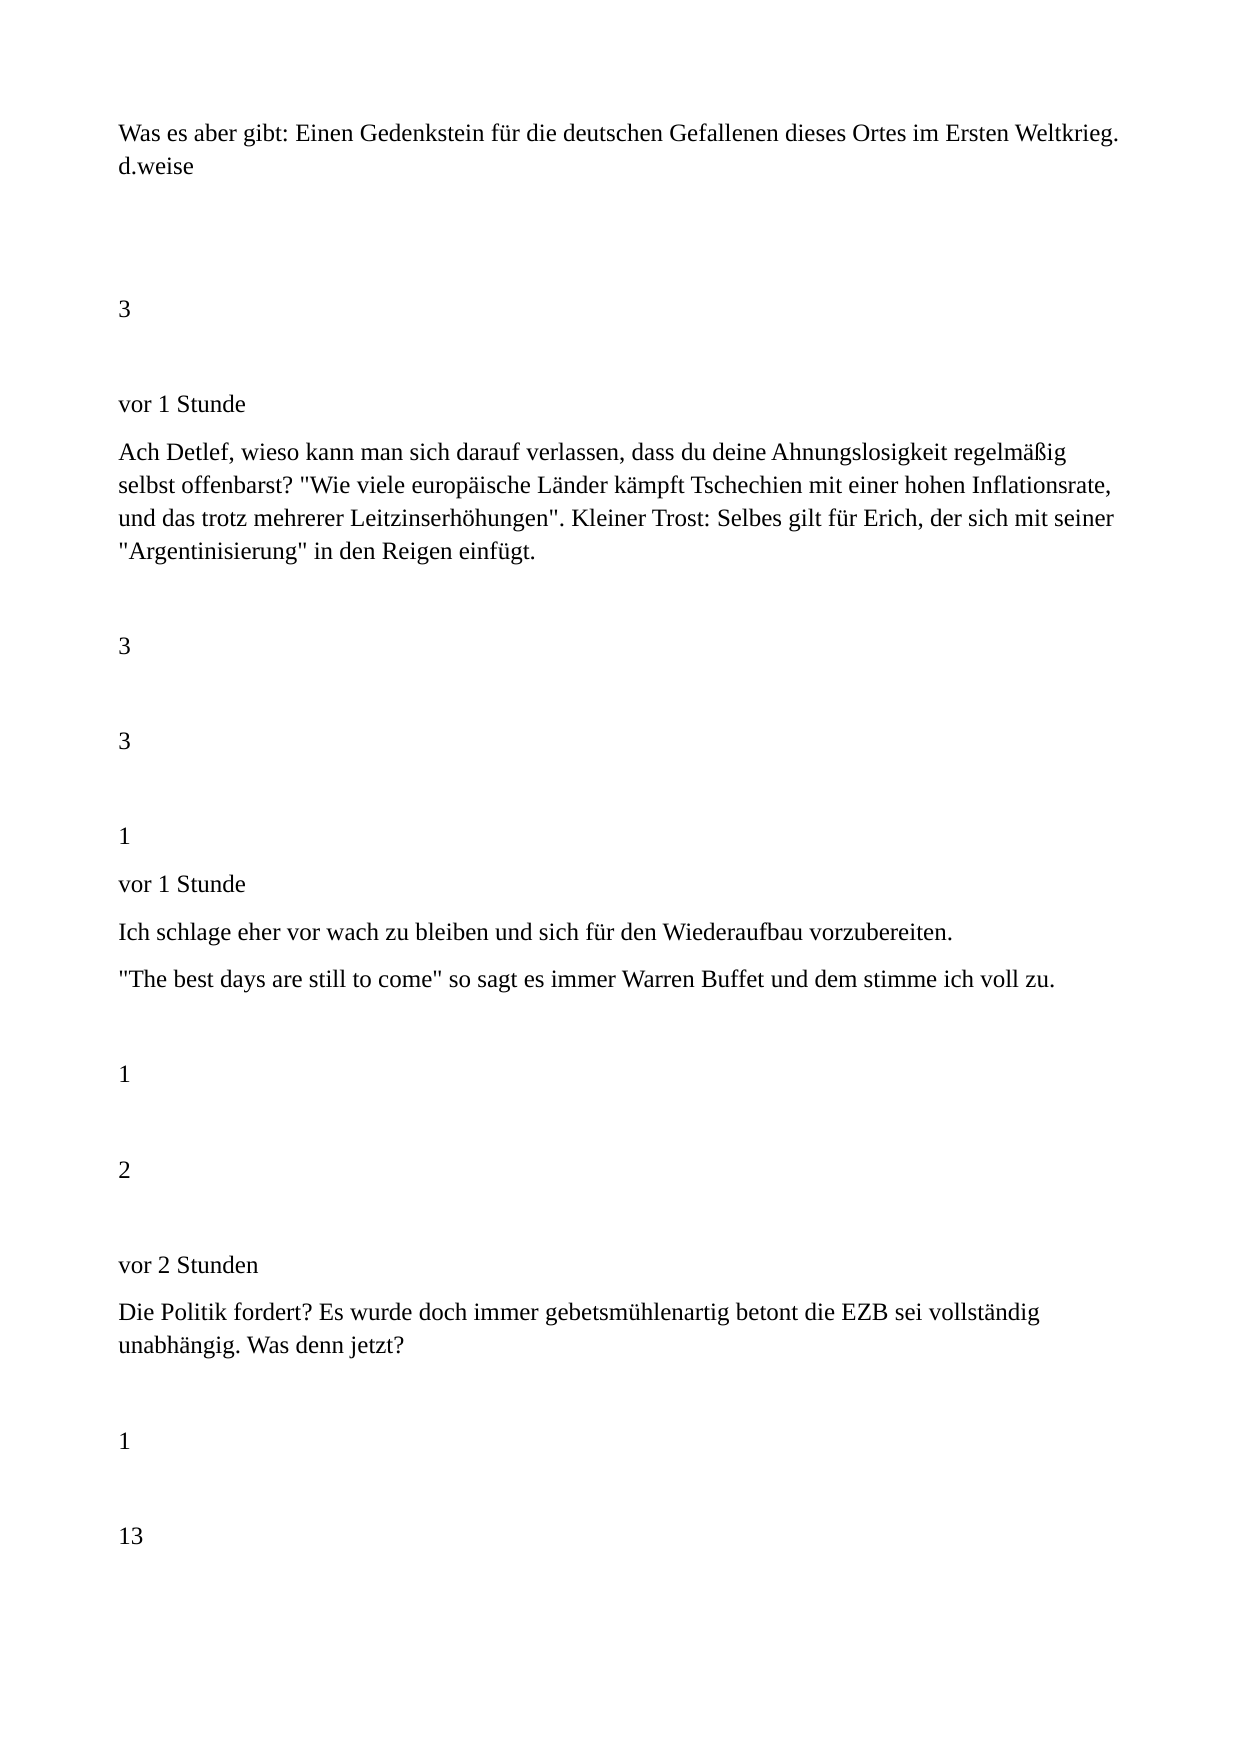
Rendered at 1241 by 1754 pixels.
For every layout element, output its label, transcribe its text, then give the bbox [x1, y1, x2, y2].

text Ach Detlef, wieso kann man sich darauf verlassen, dass du deine Ahnungslosigkeit regelmäßig selbst offenbarst? "Wie viele europäische Länder kämpft Tschechien mit einer hohen Inflationsrate, und das trotz mehrerer Leitzinserhöhungen". Kleiner Trost: Selbes gilt für Erich, der sich mit seiner "Argentinisierung" in den Reigen einfügt. [118, 437, 1122, 564]
text 2 [118, 1155, 1122, 1183]
text vor 1 Stunde [118, 869, 1122, 898]
text 3 [118, 726, 1122, 755]
text 3 [118, 631, 1122, 660]
text Die Politik fordert? Es wurde doch immer gebetsmühlenartig betont die EZB sei vollständig unabhängig. Was denn jetzt? [118, 1297, 1122, 1359]
text 1 [118, 1059, 1122, 1088]
text "The best days are still to come" so sagt es immer Warren Buffet und dem stimme ich voll zu. [118, 964, 1122, 993]
text 3 [118, 294, 1122, 323]
text Ich schlage eher vor wach zu bleiben und sich für den Wiederaufbau vorzubereiten. [118, 917, 1122, 945]
text 1 [118, 821, 1122, 850]
text vor 2 Stunden [118, 1250, 1122, 1279]
text Was es aber gibt: Einen Gedenkstein für die deutschen Gefallenen dieses Ortes im Ersten Weltkrieg. d.weise [118, 118, 1122, 180]
text 1 [118, 1426, 1122, 1454]
text vor 1 Stunde [118, 389, 1122, 418]
text 13 [118, 1521, 1122, 1550]
